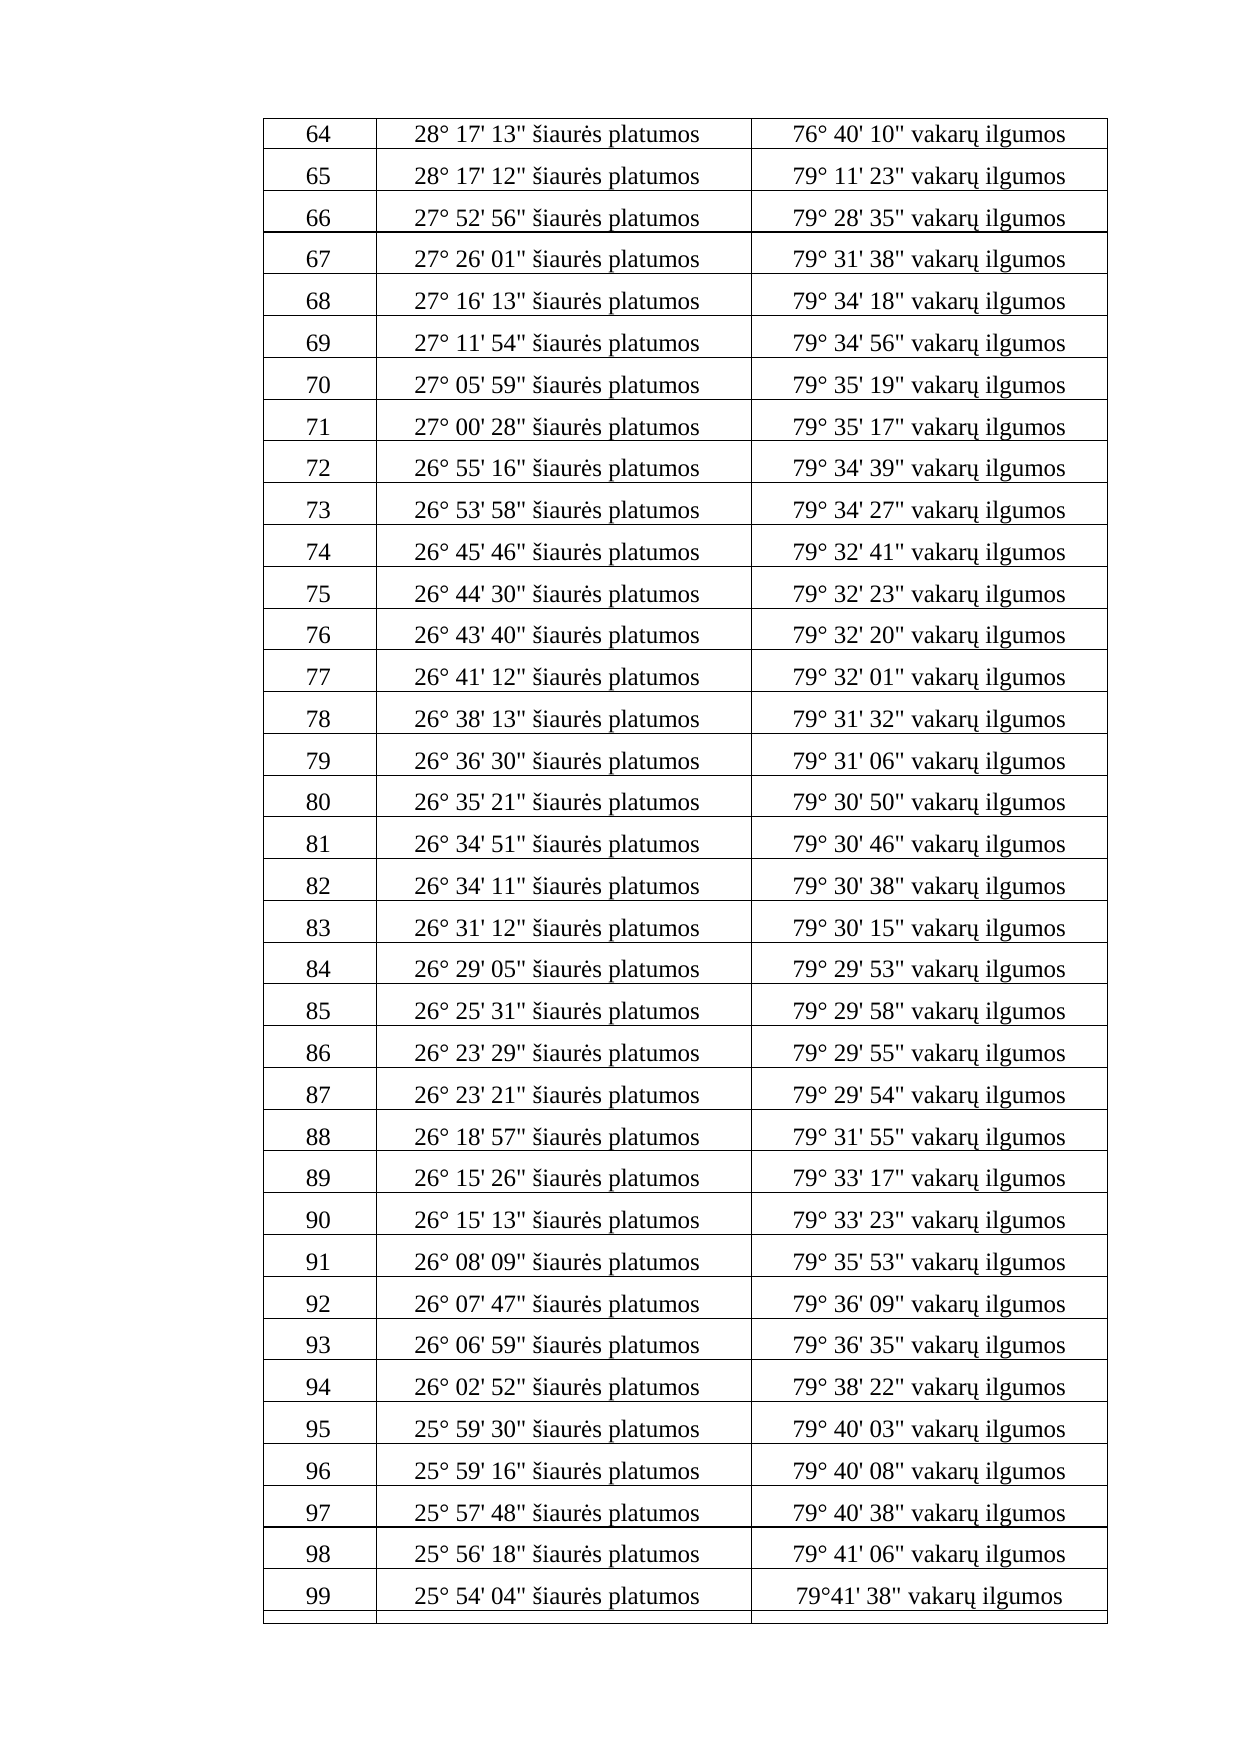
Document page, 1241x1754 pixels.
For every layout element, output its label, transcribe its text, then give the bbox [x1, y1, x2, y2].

table_cell 79° 30' 15" vakarų ilgumos [752, 901, 1107, 942]
table_cell 64 [264, 119, 306, 148]
table_cell 77 [264, 650, 376, 691]
table_cell 26° 18' 57" šiaurės platumos [377, 1110, 751, 1150]
table_cell 26° 41' 12" šiaurės platumos [377, 650, 751, 691]
table_cell 91 [264, 1235, 376, 1276]
table_cell 71 [264, 400, 376, 440]
table_cell 79° 36' 09" vakarų ilgumos [752, 1277, 1107, 1317]
table_cell 93 [264, 1319, 376, 1359]
table_cell 79° 31' 38" vakarų ilgumos [752, 233, 1107, 273]
table_cell 79° 32' 41" vakarų ilgumos [752, 525, 1107, 566]
table_cell 79° 40' 38" vakarų ilgumos [752, 1486, 1107, 1526]
table_cell 81 [264, 817, 376, 858]
table_cell 25° 53' 24" šiaurės platumos [377, 1611, 751, 1623]
table_cell 76 [264, 609, 376, 649]
table_cell 73 [264, 483, 376, 524]
table_cell 26° 29' 05" šiaurės platumos [377, 943, 751, 983]
table_cell 79° 29' 54" vakarų ilgumos [752, 1068, 1107, 1109]
table_cell 88 [264, 1110, 376, 1150]
table_cell 100 [264, 1611, 376, 1623]
table_cell 79° 40' 08" vakarų ilgumos [752, 1444, 1107, 1484]
table_cell 79° 32' 01" vakarų ilgumos [752, 650, 1107, 691]
table_cell 79° 28' 35" vakarų ilgumos [752, 191, 1107, 231]
table_cell 79° 31' 32" vakarų ilgumos [752, 692, 1107, 733]
table_cell 67 [264, 233, 376, 273]
table_cell 85 [264, 984, 376, 1025]
table_cell 26° 06' 59" šiaurės platumos [377, 1319, 751, 1359]
table_cell 87 [264, 1068, 376, 1109]
table_cell 66 [264, 191, 376, 231]
table_cell 26° 23' 21" šiaurės platumos [377, 1068, 751, 1109]
table_cell 94 [264, 1360, 376, 1401]
table_cell 26° 36' 30" šiaurės platumos [377, 734, 751, 774]
table_cell 79° 35' 17" vakarų ilgumos [752, 400, 1107, 440]
table_cell 80 [264, 776, 376, 816]
table_cell 69 [264, 316, 376, 357]
table_cell 26° 43' 40" šiaurės platumos [377, 609, 751, 649]
table_cell 96 [264, 1444, 376, 1484]
table_cell 97 [264, 1486, 376, 1526]
table_cell 78 [264, 692, 376, 733]
table_cell 72 [264, 441, 376, 482]
table_cell 84 [264, 943, 376, 983]
table_cell 26° 15' 26" šiaurės platumos [377, 1151, 751, 1192]
table_cell 26° 55' 16" šiaurės platumos [377, 441, 751, 482]
table_cell 79° 34' 27" vakarų ilgumos [752, 483, 1107, 524]
table_cell 79° 30' 46" vakarų ilgumos [752, 817, 1107, 858]
table_cell 79° 34' 39" vakarų ilgumos [752, 441, 1107, 482]
table_cell 25° 54' 04" šiaurės platumos [377, 1569, 751, 1610]
table_cell 79° 35' 19" vakarų ilgumos [752, 358, 1107, 398]
table_cell 27° 16' 13" šiaurės platumos [377, 274, 751, 315]
table_cell 79° 34' 56" vakarų ilgumos [752, 316, 1107, 357]
table_cell 79° 29' 53" vakarų ilgumos [752, 943, 1107, 983]
table_cell 79° 32' 23" vakarų ilgumos [752, 567, 1107, 607]
table_cell 86 [264, 1026, 376, 1067]
table_cell 79° 29' 55" vakarų ilgumos [752, 1026, 1107, 1067]
table_cell 75 [264, 567, 376, 607]
table_cell 79 [264, 734, 376, 774]
table_cell 26° 38' 13" šiaurės platumos [377, 692, 751, 733]
table_cell 68 [264, 274, 376, 315]
table_cell 25° 57' 48" šiaurės platumos [377, 1486, 751, 1526]
table_cell 79° 11' 23" vakarų ilgumos [752, 149, 1107, 190]
table_cell 79° 33' 17" vakarų ilgumos [752, 1151, 1107, 1192]
table_cell 26° 35' 21" šiaurės platumos [377, 776, 751, 816]
table_cell 79° 30' 38" vakarų ilgumos [752, 859, 1107, 900]
table_cell 26° 53' 58" šiaurės platumos [377, 483, 751, 524]
table_cell 26° 45' 46" šiaurės platumos [377, 525, 751, 566]
table_cell 26° 15' 13" šiaurės platumos [377, 1193, 751, 1234]
table_cell 27° 52' 56" šiaurės platumos [377, 191, 751, 231]
table_cell 92 [264, 1277, 376, 1317]
table_cell 26° 31' 12" šiaurės platumos [377, 901, 751, 942]
table_cell 26° 02' 52" šiaurės platumos [377, 1360, 751, 1401]
table_cell 26° 07' 47" šiaurės platumos [377, 1277, 751, 1317]
table_cell 79° 36' 35" vakarų ilgumos [752, 1319, 1107, 1359]
table_cell 26° 08' 09" šiaurės platumos [377, 1235, 751, 1276]
table_cell 79° 38' 22" vakarų ilgumos [752, 1360, 1107, 1401]
table_cell 79° 41' 06" vakarų ilgumos [752, 1528, 1107, 1568]
table_cell 26° 25' 31" šiaurės platumos [377, 984, 751, 1025]
table_cell 79° 32' 20" vakarų ilgumos [752, 609, 1107, 649]
table_cell 65 [264, 149, 376, 190]
table_cell 25° 59' 16" šiaurės platumos [377, 1444, 751, 1484]
table_cell 79°41' 38" vakarų ilgumos [752, 1569, 1107, 1610]
table_cell 79° 31' 55" vakarų ilgumos [752, 1110, 1107, 1150]
table_cell 95 [264, 1402, 376, 1443]
table_cell 79° 41' 46" vakarų ilgumos [752, 1611, 1107, 1623]
table_cell 82 [264, 859, 376, 900]
table_cell 98 [264, 1528, 376, 1568]
table_cell 25° 59' 30" šiaurės platumos [377, 1402, 751, 1443]
table_cell 70 [264, 358, 376, 398]
table_cell 28° 17' 13" šiaurės platumos [377, 119, 414, 148]
table_cell 79° 34' 18" vakarų ilgumos [752, 274, 1107, 315]
table_cell 79° 35' 53" vakarų ilgumos [752, 1235, 1107, 1276]
table_cell 25° 56' 18" šiaurės platumos [377, 1528, 751, 1568]
table_cell 26° 44' 30" šiaurės platumos [377, 567, 751, 607]
table_cell 90 [264, 1193, 376, 1234]
table_cell 64 [372, 119, 376, 148]
table_cell 26° 34' 51" šiaurės platumos [377, 817, 751, 858]
table_cell 74 [264, 525, 376, 566]
table_cell 26° 23' 29" šiaurės platumos [377, 1026, 751, 1067]
table_cell 89 [264, 1151, 376, 1192]
table_cell 99 [264, 1569, 376, 1610]
table_cell 83 [264, 901, 376, 942]
table_cell 27° 26' 01" šiaurės platumos [377, 233, 751, 273]
table_cell 27° 11' 54" šiaurės platumos [377, 316, 751, 357]
table_cell 79° 30' 50" vakarų ilgumos [752, 776, 1107, 816]
table_cell 79° 29' 58" vakarų ilgumos [752, 984, 1107, 1025]
table_cell 79° 33' 23" vakarų ilgumos [752, 1193, 1107, 1234]
table_cell 28° 17' 12" šiaurės platumos [377, 149, 751, 190]
table_cell 27° 00' 28" šiaurės platumos [377, 400, 751, 440]
table_cell 79° 31' 06" vakarų ilgumos [752, 734, 1107, 774]
table_cell 79° 40' 03" vakarų ilgumos [752, 1402, 1107, 1443]
table_cell 26° 34' 11" šiaurės platumos [377, 859, 751, 900]
table_cell 27° 05' 59" šiaurės platumos [377, 358, 751, 398]
